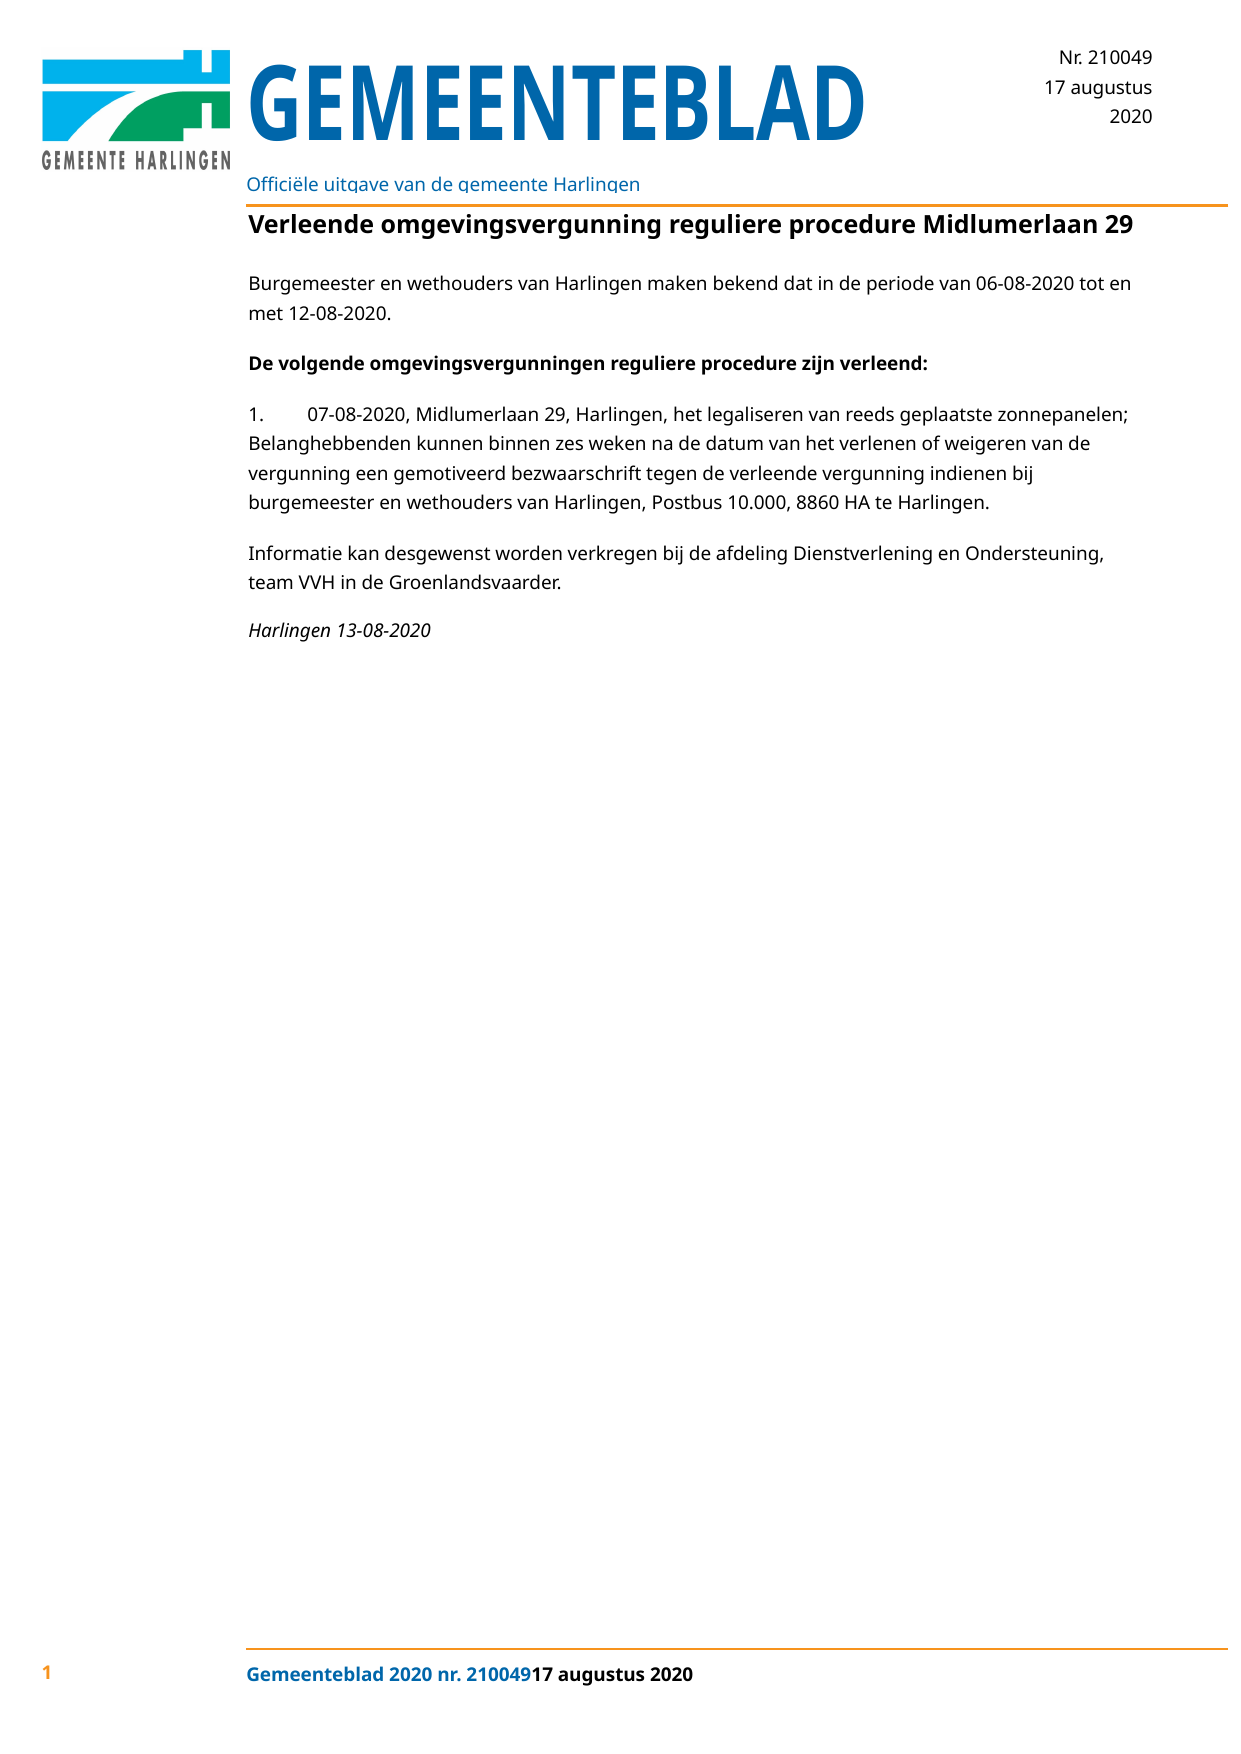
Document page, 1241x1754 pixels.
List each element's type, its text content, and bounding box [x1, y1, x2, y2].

text Belanghebbenden kunnen binnen zes weken na de datum van het verlenen of weigeren van de vergunning een gemotiveerd bezwaarschrift tegen de verleende vergunning indienen bij burgemeester en wethouders van Harlingen, Postbus 10.000, 8860 HA te Harlingen. [248, 430, 1152, 515]
text De volgende omgevingsvergunningen reguliere procedure zijn verleend: [248, 350, 1152, 376]
text Verleende omgevingsvergunning reguliere procedure Midlumerlaan 29 [248, 207, 1152, 241]
picture [41, 47, 231, 172]
text Burgemeester en wethouders van Harlingen maken bekend dat in de periode van 06-08-2020 tot en met 12-08-2020. [248, 270, 1152, 326]
text Harlingen 13-08-2020 [248, 617, 1152, 643]
text Informatie kan desgewenst worden verkregen bij de afdeling Dienstverlening en Ondersteuning, team VVH in de Groenlandsvaarder. [248, 540, 1152, 595]
list 07-08-2020, Midlumerlaan 29, Harlingen, het legaliseren van reeds geplaatste zonnepanelen; [248, 401, 1152, 426]
